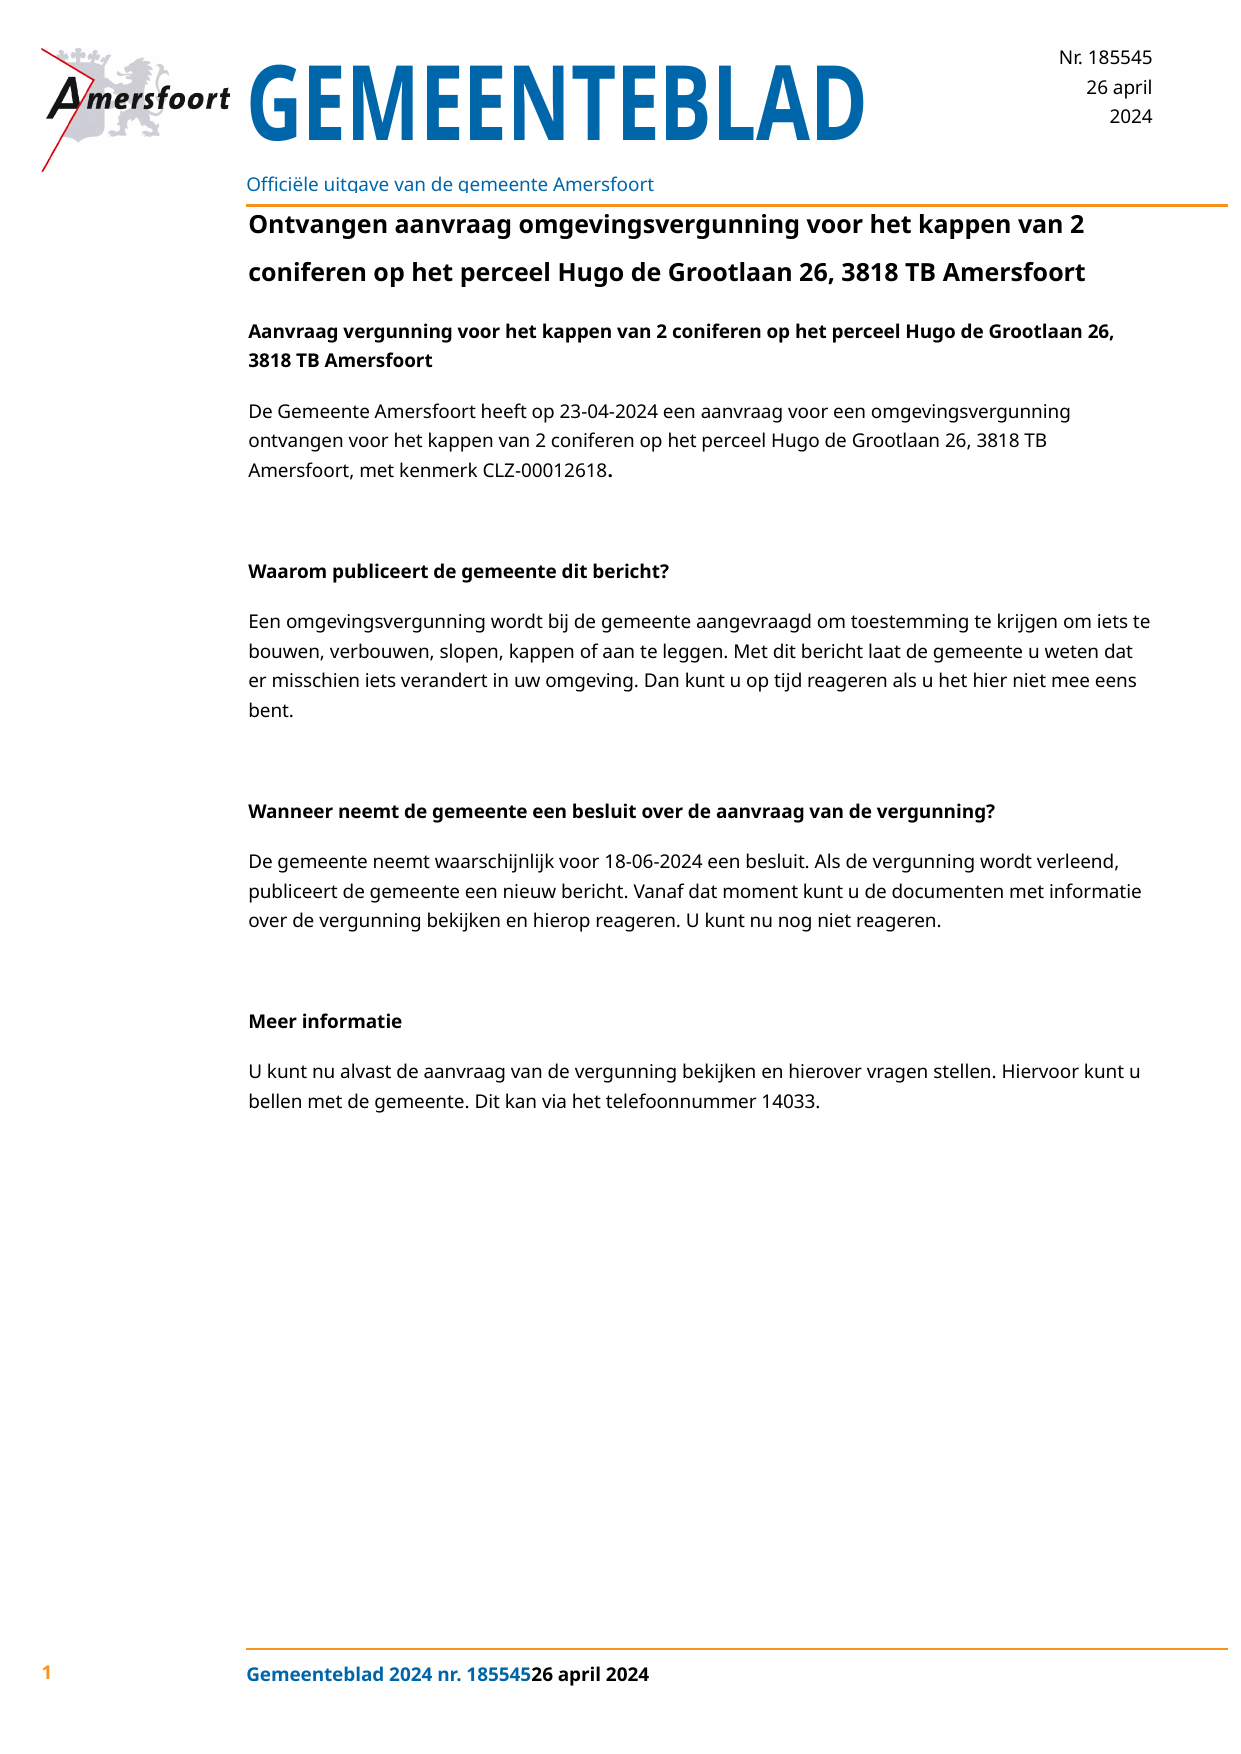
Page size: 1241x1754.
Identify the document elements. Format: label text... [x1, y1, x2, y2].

picture [41, 47, 231, 172]
text De gemeente neemt waarschijnlijk voor 18-06-2024 een besluit. Als de vergunning wordt verleend, publiceert de gemeente een nieuw bericht. Vanaf dat moment kunt u de documenten met informatie over de vergunning bekijken en hierop reageren. U kunt nu nog niet reageren. [248, 848, 1152, 933]
text Aanvraag vergunning voor het kappen van 2 coniferen op het perceel Hugo de Grootlaan 26, 3818 TB Amersfoort [248, 318, 1152, 373]
text Waarom publiceert de gemeente dit bericht? [248, 558, 1152, 584]
text Ontvangen aanvraag omgevingsvergunning voor het kappen van 2 coniferen op het perceel Hugo de Grootlaan 26, 3818 TB Amersfoort [248, 207, 1152, 288]
text De Gemeente Amersfoort heeft op 23-04-2024 een aanvraag voor een omgevingsvergunning ontvangen voor het kappen van 2 coniferen op het perceel Hugo de Grootlaan 26, 3818 TB Amersfoort, met kenmerk CLZ-00012618. [248, 398, 1152, 483]
text Een omgevingsvergunning wordt bij de gemeente aangevraagd om toestemming te krijgen om iets te bouwen, verbouwen, slopen, kappen of aan te leggen. Met dit bericht laat de gemeente u weten dat er misschien iets verandert in uw omgeving. Dan kunt u op tijd reageren als u het hier niet mee eens bent. [248, 608, 1152, 723]
text U kunt nu alvast de aanvraag van de vergunning bekijken en hierover vragen stellen. Hiervoor kunt u bellen met de gemeente. Dit kan via het telefoonnummer 14033. [248, 1059, 1152, 1114]
text Meer informatie [248, 1008, 1152, 1034]
text Wanneer neemt de gemeente een besluit over de aanvraag van de vergunning? [248, 798, 1152, 824]
